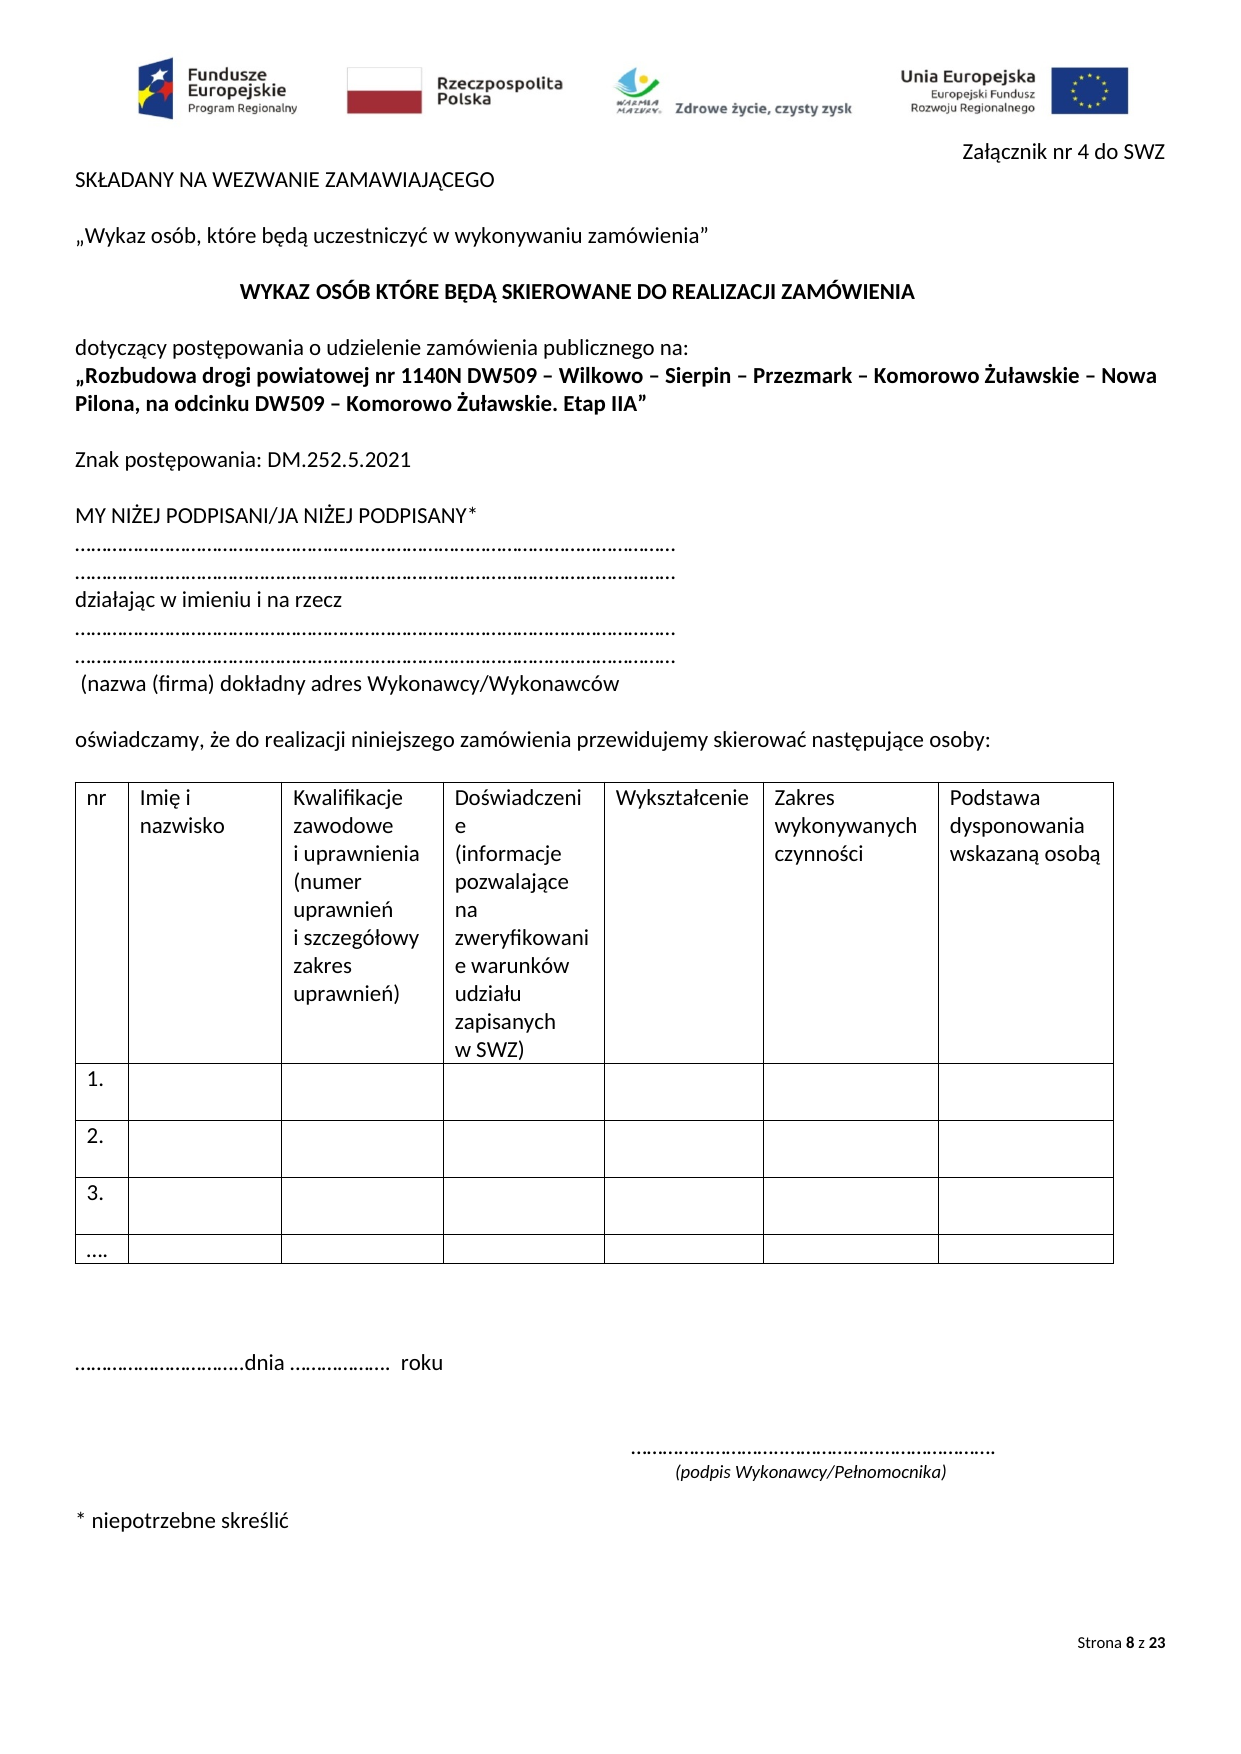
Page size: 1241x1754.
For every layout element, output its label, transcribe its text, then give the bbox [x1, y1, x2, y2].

table_cell [939, 1064, 1113, 1120]
table_cell [129, 1121, 281, 1177]
table_cell [764, 1235, 938, 1263]
text SKŁADANY NA WEZWANIE ZAMAWIAJĄCEGO [75, 165, 1165, 193]
table_header Doświadczenie (informacje pozwalające na zweryfikowanie warunków udziału zapisanych w SWZ) [444, 783, 604, 1063]
text (nazwa (firma) dokładny adres Wykonawcy/Wykonawców [75, 669, 1165, 698]
table_cell [764, 1178, 938, 1234]
text „Rozbudowa drogi powiatowej nr 1140N DW509 – Wilkowo – Sierpin – Przezmark – Komorowo Żuławskie – Nowa Pilona, na odcinku DW509 – Komorowo Żuławskie. Etap IIA” [75, 361, 1165, 417]
table_cell [764, 1064, 938, 1120]
table_cell [129, 1235, 281, 1263]
table_header Imię i nazwisko [129, 783, 281, 1063]
text Załącznik nr 4 do SWZ [75, 103, 1165, 165]
text …………………………………………………………………………………………………… [75, 529, 1165, 557]
table_header Kwalifikacje zawodowe i uprawnienia (numer uprawnień i szczegółowy zakres uprawnień) [282, 783, 443, 1063]
text Znak postępowania: DM.252.5.2021 [75, 445, 1165, 473]
table_cell [129, 1178, 281, 1234]
table_cell [939, 1178, 1113, 1234]
table_cell 1. [76, 1064, 128, 1120]
table_cell [444, 1121, 604, 1177]
text dotyczący postępowania o udzielenie zamówienia publicznego na: [75, 333, 1165, 361]
table_cell [282, 1121, 443, 1177]
table_cell [129, 1064, 281, 1120]
text „Wykaz osób, które będą uczestniczyć w wykonywaniu zamówienia” [75, 221, 1165, 249]
text * niepotrzebne skreślić [75, 1506, 1165, 1534]
table_cell [764, 1121, 938, 1177]
table_cell [282, 1064, 443, 1120]
table_cell [939, 1235, 1113, 1263]
table_cell …. [76, 1235, 128, 1263]
table_header nr [76, 783, 128, 1063]
text …………………………………………………………………………………………………… [75, 613, 1165, 642]
text …………………………………………………………………………………………………… [75, 557, 1165, 586]
table_cell [605, 1178, 763, 1234]
text WYKAZ OSÓB KTÓRE BĘDĄ SKIEROWANE DO REALIZACJI ZAMÓWIENIA [75, 277, 1165, 305]
table_cell 2. [76, 1121, 128, 1177]
table_cell [444, 1064, 604, 1120]
table_cell [605, 1064, 763, 1120]
table_cell [444, 1178, 604, 1234]
table_cell 3. [76, 1178, 128, 1234]
text …………………………………………………………………………………………………… [75, 642, 1165, 669]
table_cell [282, 1235, 443, 1263]
text ………………………..…………………………………. [75, 1404, 1165, 1460]
table_header Zakres wykonywanych czynności [764, 783, 938, 1063]
table_cell [444, 1235, 604, 1263]
table_cell [939, 1121, 1113, 1177]
table_header Wykształcenie [605, 783, 763, 1063]
text oświadczamy, że do realizacji niniejszego zamówienia przewidujemy skierować następujące osoby: [75, 726, 1165, 754]
text działając w imieniu i na rzecz [75, 586, 1165, 613]
table_cell [282, 1178, 443, 1234]
text (podpis Wykonawcy/Pełnomocnika) [75, 1460, 1165, 1483]
text MY NIŻEJ PODPISANI/JA NIŻEJ PODPISANY* [75, 501, 1165, 529]
text …………………………..dnia ………………. roku [75, 1348, 1165, 1376]
table_cell [605, 1235, 763, 1263]
table_header Podstawa dysponowania wskazaną osobą [939, 783, 1113, 1063]
table_cell [605, 1121, 763, 1177]
